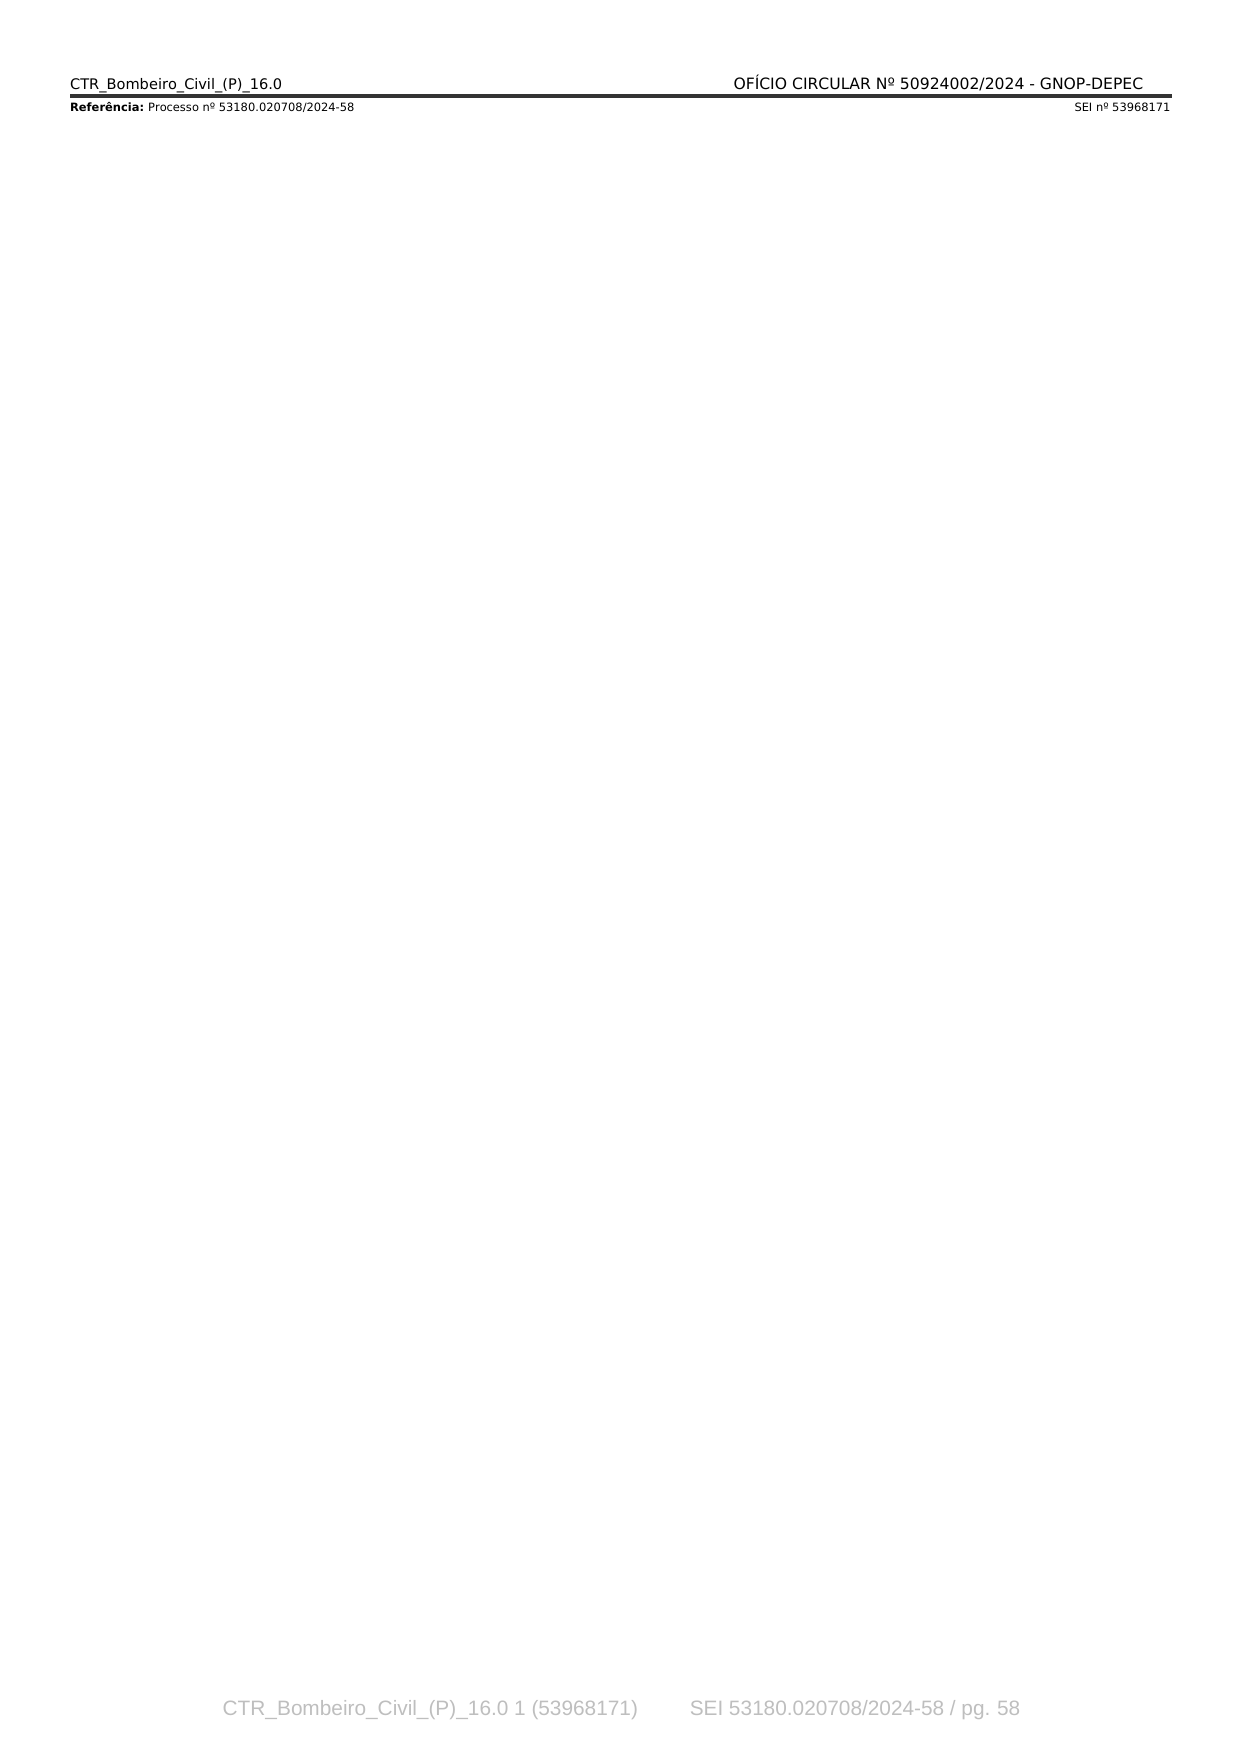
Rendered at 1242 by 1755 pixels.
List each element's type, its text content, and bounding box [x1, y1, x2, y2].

text Referência: Processo nº 53180.020708/2024-58 SEI nº 53968171 [70, 101, 1190, 114]
text CTR_Bombeiro_Civil_(P)_16.0 OFÍCIO CIRCULAR Nº 50924002/2024 - GNOP-DEPEC [70, 75, 1190, 93]
